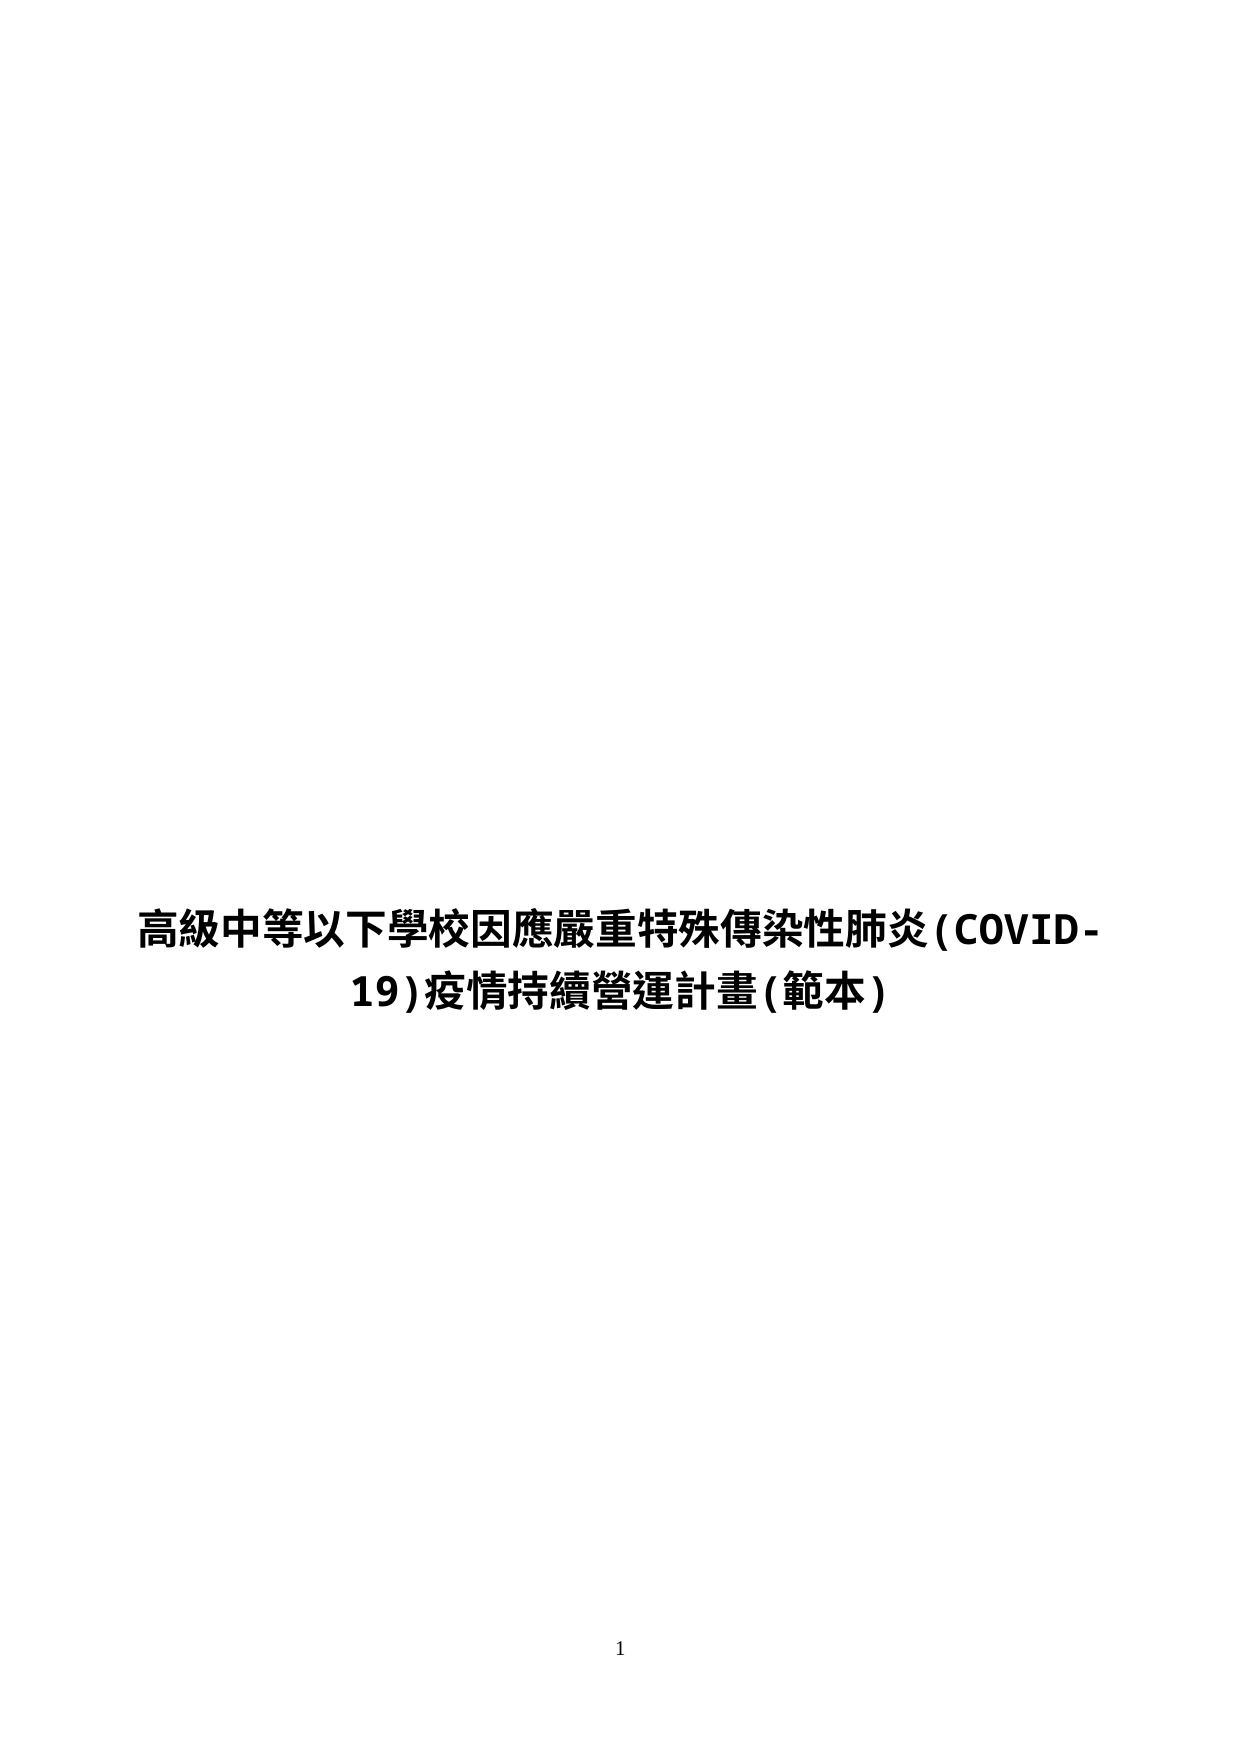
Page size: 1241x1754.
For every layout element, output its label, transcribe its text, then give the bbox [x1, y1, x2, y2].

text 高級中等以下學校因應嚴重特殊傳染性肺炎(COVID-19)疫情持續營運計畫(範本) [118, 884, 1122, 1009]
